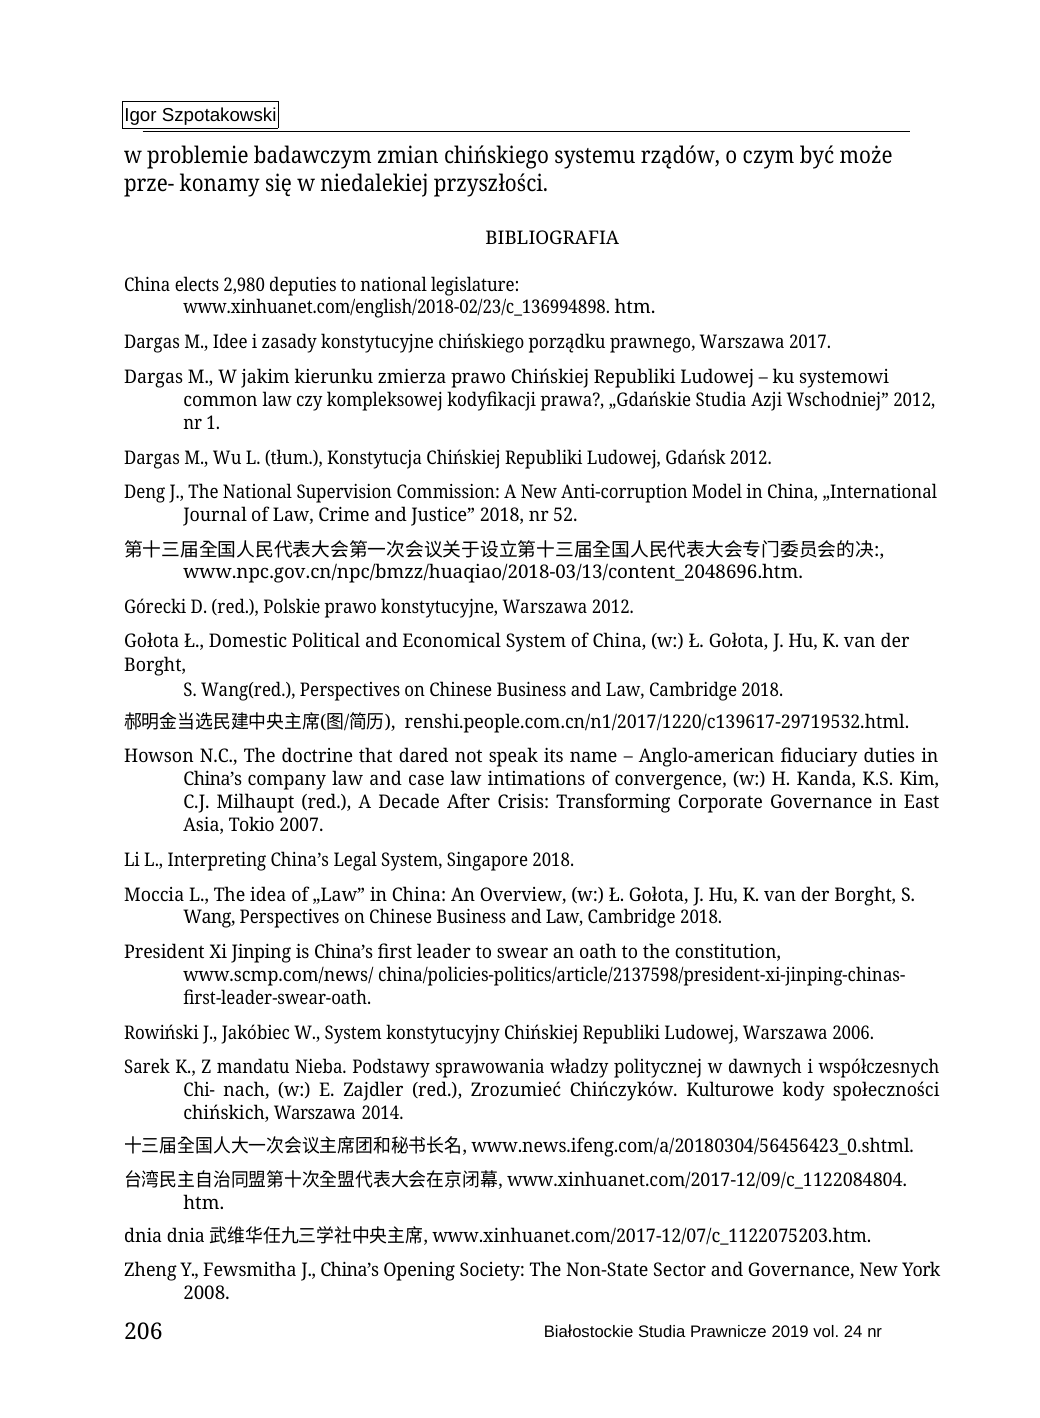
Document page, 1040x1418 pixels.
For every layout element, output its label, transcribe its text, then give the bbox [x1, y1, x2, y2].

text Gołota Ł., Domestic Political and Economical System of China, (w:) Ł. Gołota, J. Hu, K. van der Borght, [124, 629, 950, 677]
text Howson N.C., The doctrine that dared not speak its name – Anglo-american fiduciary duties in China’s company law and case law intimations of convergence, (w:) H. Kanda, K.S. Kim, C.J. Milhaupt (red.), A Decade After Crisis: Transforming Corporate Governance in East Asia, Tokio 2007. [124, 744, 939, 836]
text Rowiński J., Jakóbiec W., System konstytucyjny Chińskiej Republiki Ludowej, Warszawa 2006. [124, 1019, 950, 1045]
text Dargas M., Idee i zasady konstytucyjne chińskiego porządku prawnego, Warszawa 2017. [124, 329, 950, 354]
text Zheng Y., Fewsmitha J., China’s Opening Society: The Non-State Sector and Governance, New York 2008. [124, 1258, 950, 1304]
text China elects 2,980 deputies to national legislature: www.xinhuanet.com/english/2018-02/23/c_136994898. htm. [124, 273, 941, 318]
text Sarek K., Z mandatu Nieba. Podstawy sprawowania władzy politycznej w dawnych i współczesnych Chi- nach, (w:) E. Zajdler (red.), Zrozumieć Chińczyków. Kulturowe kody społeczności chińskich, Warszawa 2014. [124, 1055, 939, 1124]
text 郝明金当选民建中央主席(图/简历), renshi.people.com.cn/n1/2017/1220/c139617-29719532.html. [124, 708, 950, 733]
text dnia dnia 武维华任九三学社中央主席, www.xinhuanet.com/2017-12/07/c_1122075203.htm. [124, 1222, 950, 1248]
text 台湾民主自治同盟第十次全盟代表大会在京闭幕, www.xinhuanet.com/2017-12/09/c_1122084804. htm. [124, 1168, 940, 1214]
text President Xi Jinping is China’s first leader to swear an oath to the constitution, www.scmp.com/news/ china/policies-politics/article/2137598/president-xi-jinping-chinas-first-leader-swear-oath. [124, 940, 939, 1009]
text 十三届全国人大一次会议主席团和秘书长名, www.news.ifeng.com/a/20180304/56456423_0.shtml. [124, 1132, 950, 1158]
text Dargas M., Wu L. (tłum.), Konstytucja Chińskiej Republiki Ludowej, Gdańsk 2012. [124, 444, 950, 469]
text Górecki D. (red.), Polskie prawo konstytucyjne, Warszawa 2012. [124, 594, 950, 619]
text 第十三届全国人民代表大会第一次会议关于设立第十三届全国人民代表大会专门委员会的决:, www.npc.gov.cn/npc/bmzz/huaqiao/2018-03/13/content_2048696.htm. [124, 538, 939, 583]
text w problemie badawczym zmian chińskiego systemu rządów, o czym być może prze- konamy się w niedalekiej przyszłości. [124, 142, 947, 197]
text S. Wang(red.), Perspectives on Chinese Business and Law, Cambridge 2018. [183, 677, 950, 701]
text Li L., Interpreting China’s Legal System, Singapore 2018. [124, 846, 950, 872]
text Deng J., The National Supervision Commission: A New Anti-corruption Model in China, „International Journal of Law, Crime and Justice” 2018, nr 52. [124, 480, 950, 526]
text Moccia L., The idea of „Law” in China: An Overview, (w:) Ł. Gołota, J. Hu, K. van der Borght, S. Wang, Perspectives on Chinese Business and Law, Cambridge 2018. [124, 883, 940, 928]
text BIBLIOGRAFIA [459, 224, 645, 250]
text Dargas M., W jakim kierunku zmierza prawo Chińskiej Republiki Ludowej – ku systemowi common law czy kompleksowej kodyfikacji prawa?, „Gdańskie Studia Azji Wschodniej” 2012, nr 1. [124, 365, 940, 434]
